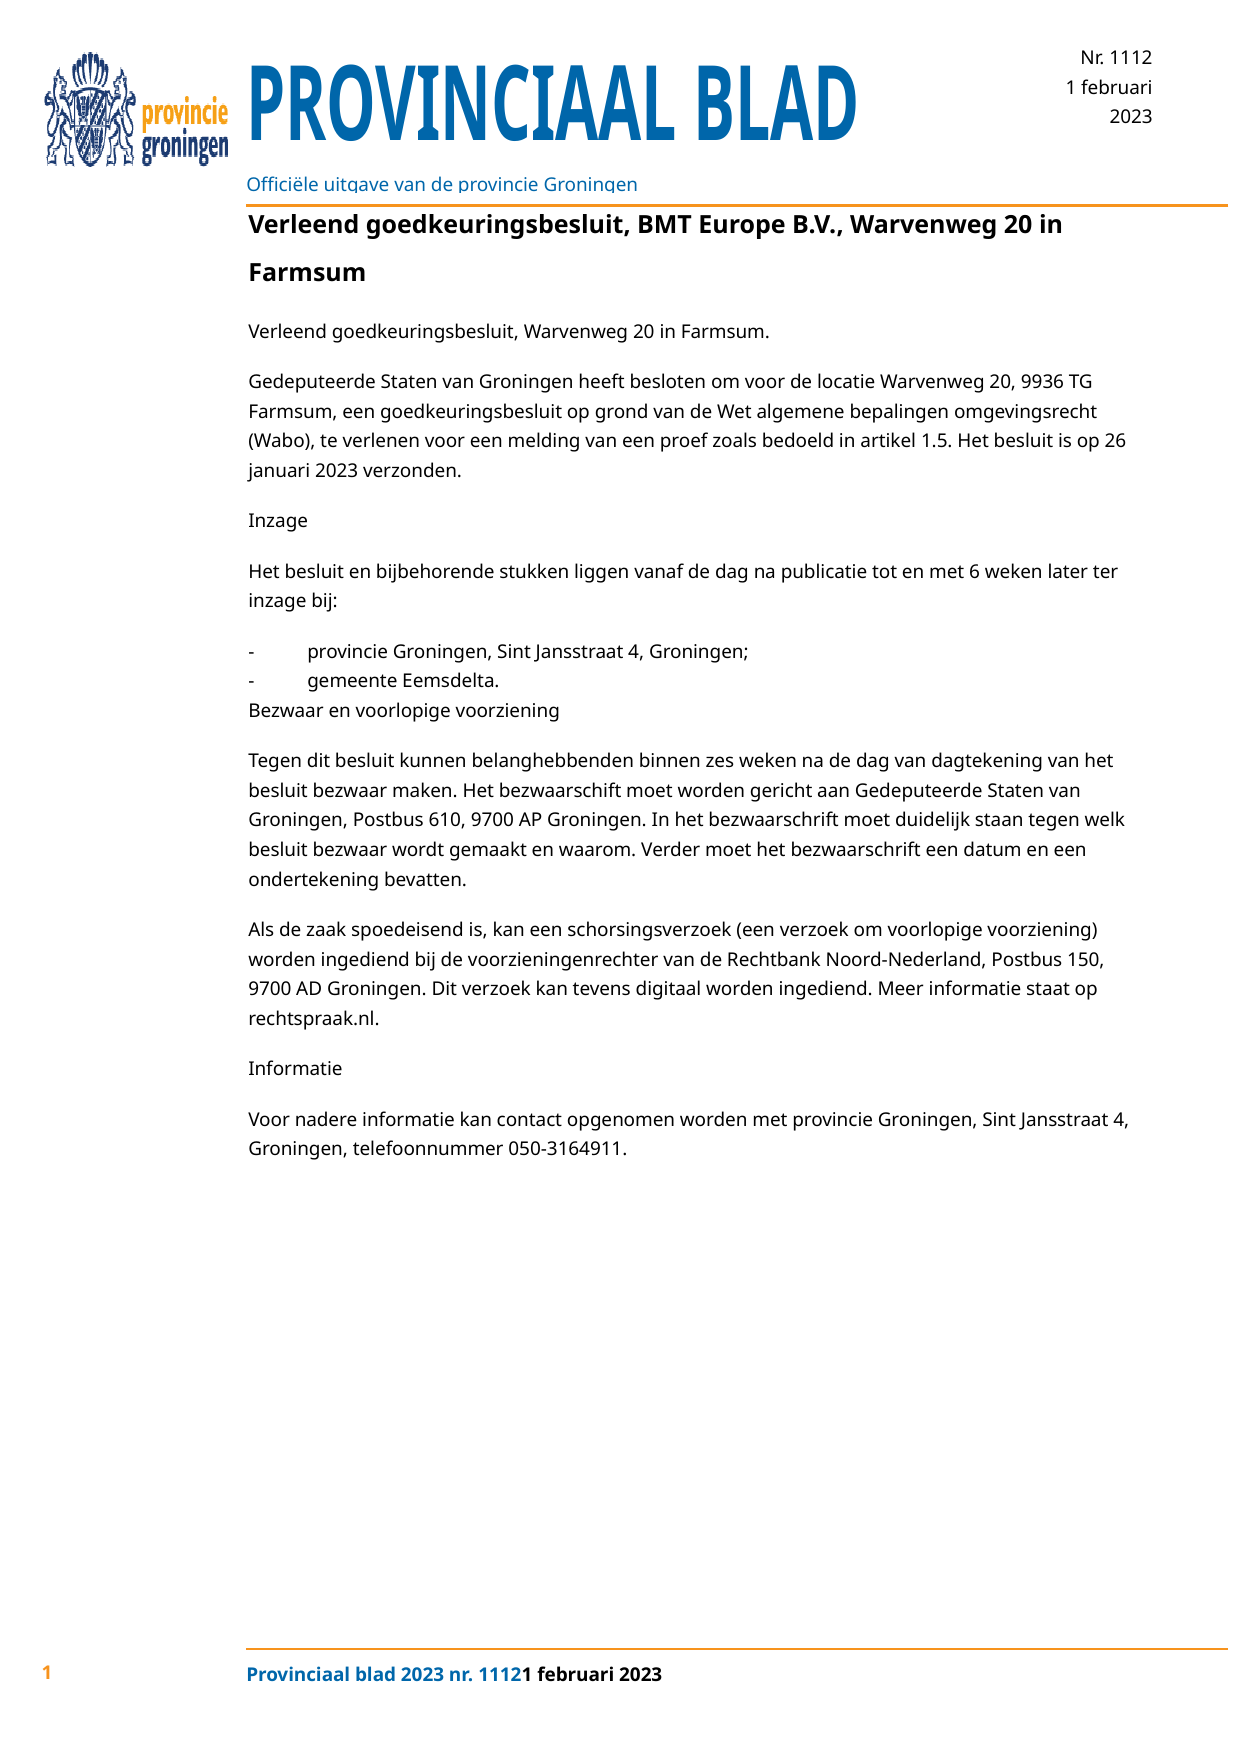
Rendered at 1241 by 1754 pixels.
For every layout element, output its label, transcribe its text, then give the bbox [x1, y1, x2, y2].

text Verleend goedkeuringsbesluit, BMT Europe B.V., Warvenweg 20 in Farmsum [248, 207, 1152, 288]
text Voor nadere informatie kan contact opgenomen worden met provincie Groningen, Sint Jansstraat 4, Groningen, telefoonnummer 050-3164911. [248, 1106, 1152, 1161]
list gemeente Eemsdelta. [248, 667, 1152, 693]
text Gedeputeerde Staten van Groningen heeft besloten om voor de locatie Warvenweg 20, 9936 TG Farmsum, een goedkeuringsbesluit op grond van de Wet algemene bepalingen omgevingsrecht (Wabo), te verlenen voor een melding van een proef zoals bedoeld in artikel 1.5. Het besluit is op 26 januari 2023 verzonden. [248, 368, 1152, 483]
text Bezwaar en voorlopige voorziening [248, 697, 1152, 723]
text Als de zaak spoedeisend is, kan een schorsingsverzoek (een verzoek om voorlopige voorziening) worden ingediend bij de voorzieningenrechter van de Rechtbank Noord-Nederland, Postbus 150, 9700 AD Groningen. Dit verzoek kan tevens digitaal worden ingediend. Meer informatie staat op rechtspraak.nl. [248, 916, 1152, 1031]
text Informatie [248, 1055, 1152, 1081]
text Inzage [248, 507, 1152, 533]
picture [41, 47, 231, 172]
text Tegen dit besluit kunnen belanghebbenden binnen zes weken na de dag van dagtekening van het besluit bezwaar maken. Het bezwaarschift moet worden gericht aan Gedeputeerde Staten van Groningen, Postbus 610, 9700 AP Groningen. In het bezwaarschrift moet duidelijk staan tegen welk besluit bezwaar wordt gemaakt en waarom. Verder moet het bezwaarschrift een datum en een ondertekening bevatten. [248, 747, 1152, 892]
list provincie Groningen, Sint Jansstraat 4, Groningen; [248, 638, 1152, 664]
text Verleend goedkeuringsbesluit, Warvenweg 20 in Farmsum. [248, 318, 1152, 344]
text Het besluit en bijbehorende stukken liggen vanaf de dag na publicatie tot en met 6 weken later ter inzage bij: [248, 558, 1152, 613]
